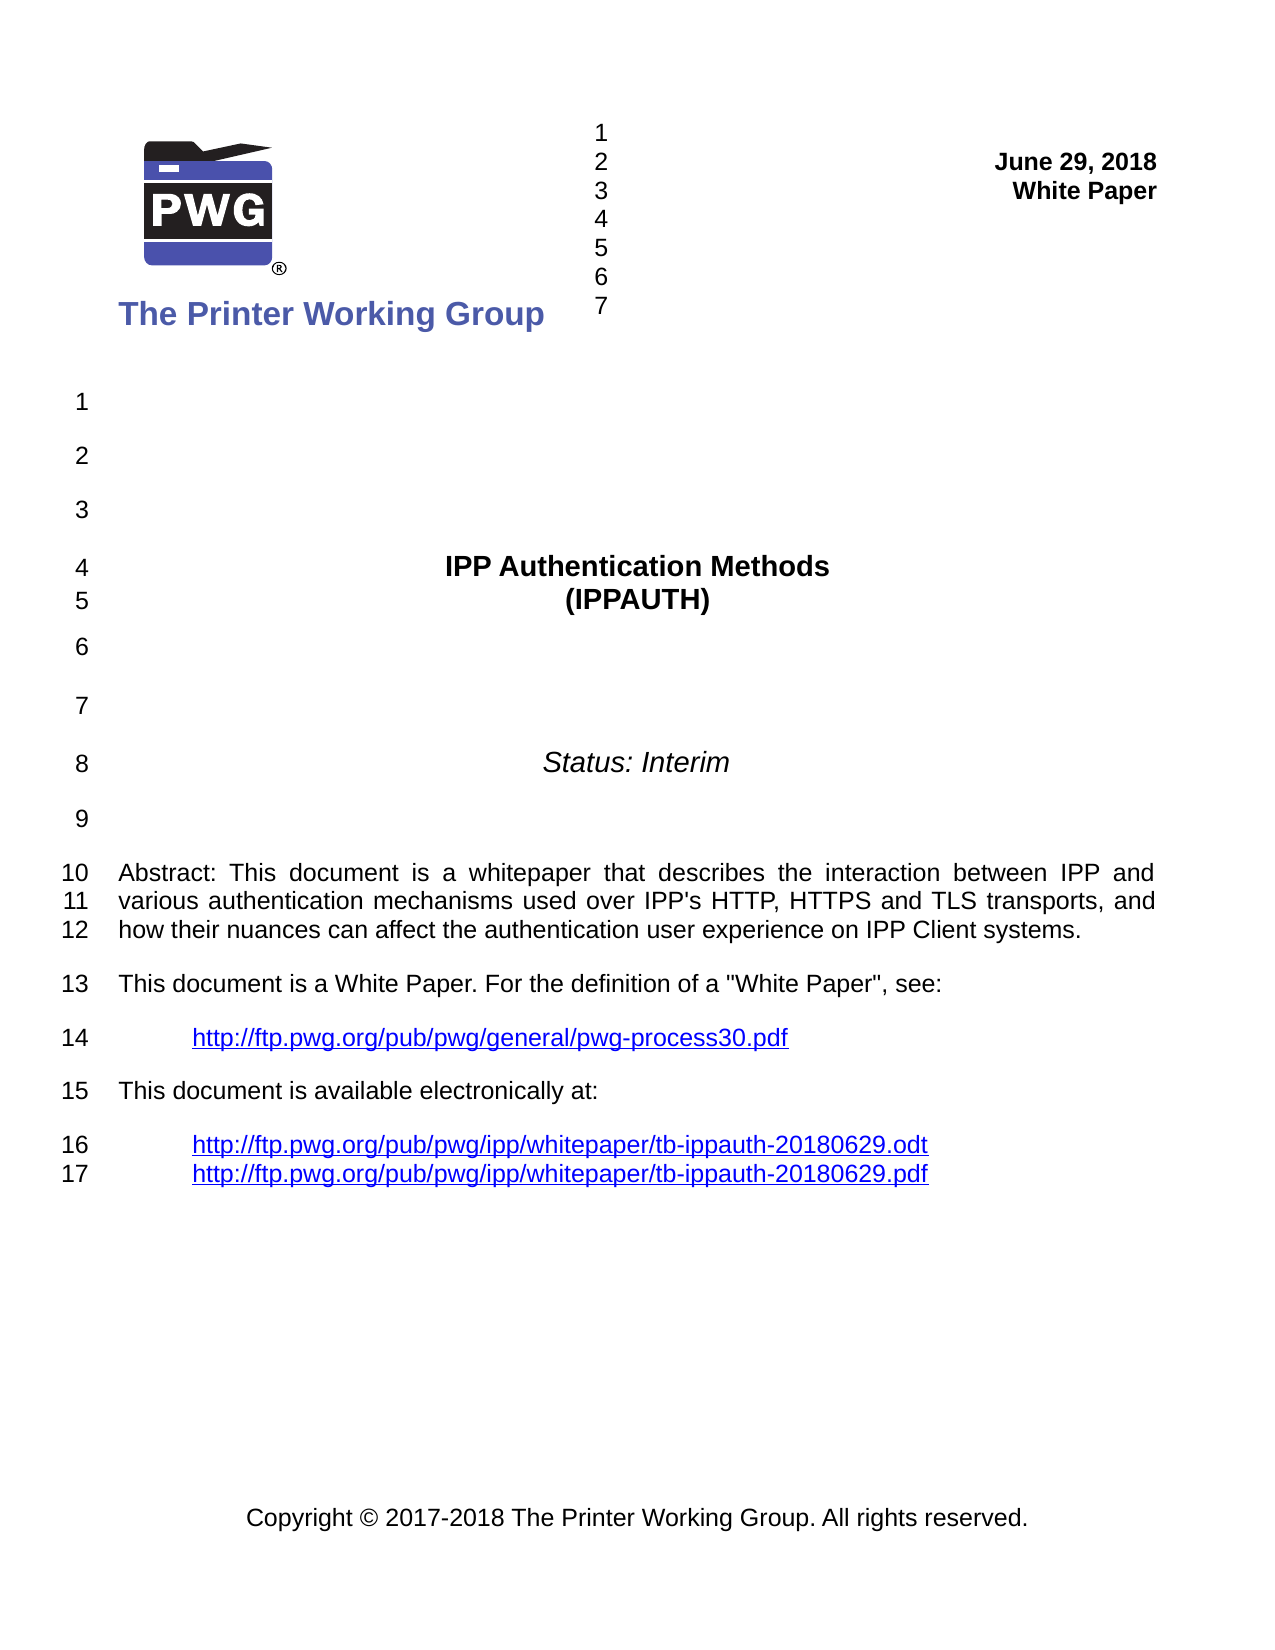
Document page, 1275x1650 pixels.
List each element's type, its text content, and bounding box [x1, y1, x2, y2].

text This document is a White Paper. For the definition of a "White Paper", see: [118, 969, 1157, 998]
title IPP Authentication Methods (IPPAUTH) [118, 549, 1157, 616]
text This document is available electronically at: [118, 1076, 1157, 1105]
subtitle Status: Interim [118, 745, 1157, 779]
text http://ftp.pwg.org/pub/pwg/general/pwg-process30.pdf [192, 1023, 1157, 1051]
text http://ftp.pwg.org/pub/pwg/ipp/whitepaper/tb-ippauth-20180629.odt http://ftp.pwg.org/pub/pwg/ipp/whitepaper/tb-ippauth-20180629.pdf [192, 1130, 1157, 1188]
text Abstract: This document is a whitepaper that describes the interaction between IPP and various authentication mechanisms used over IPP's HTTP, HTTPS and TLS transports, and how their nuances can affect the authentication user experience on IPP Client systems. [118, 858, 1157, 944]
